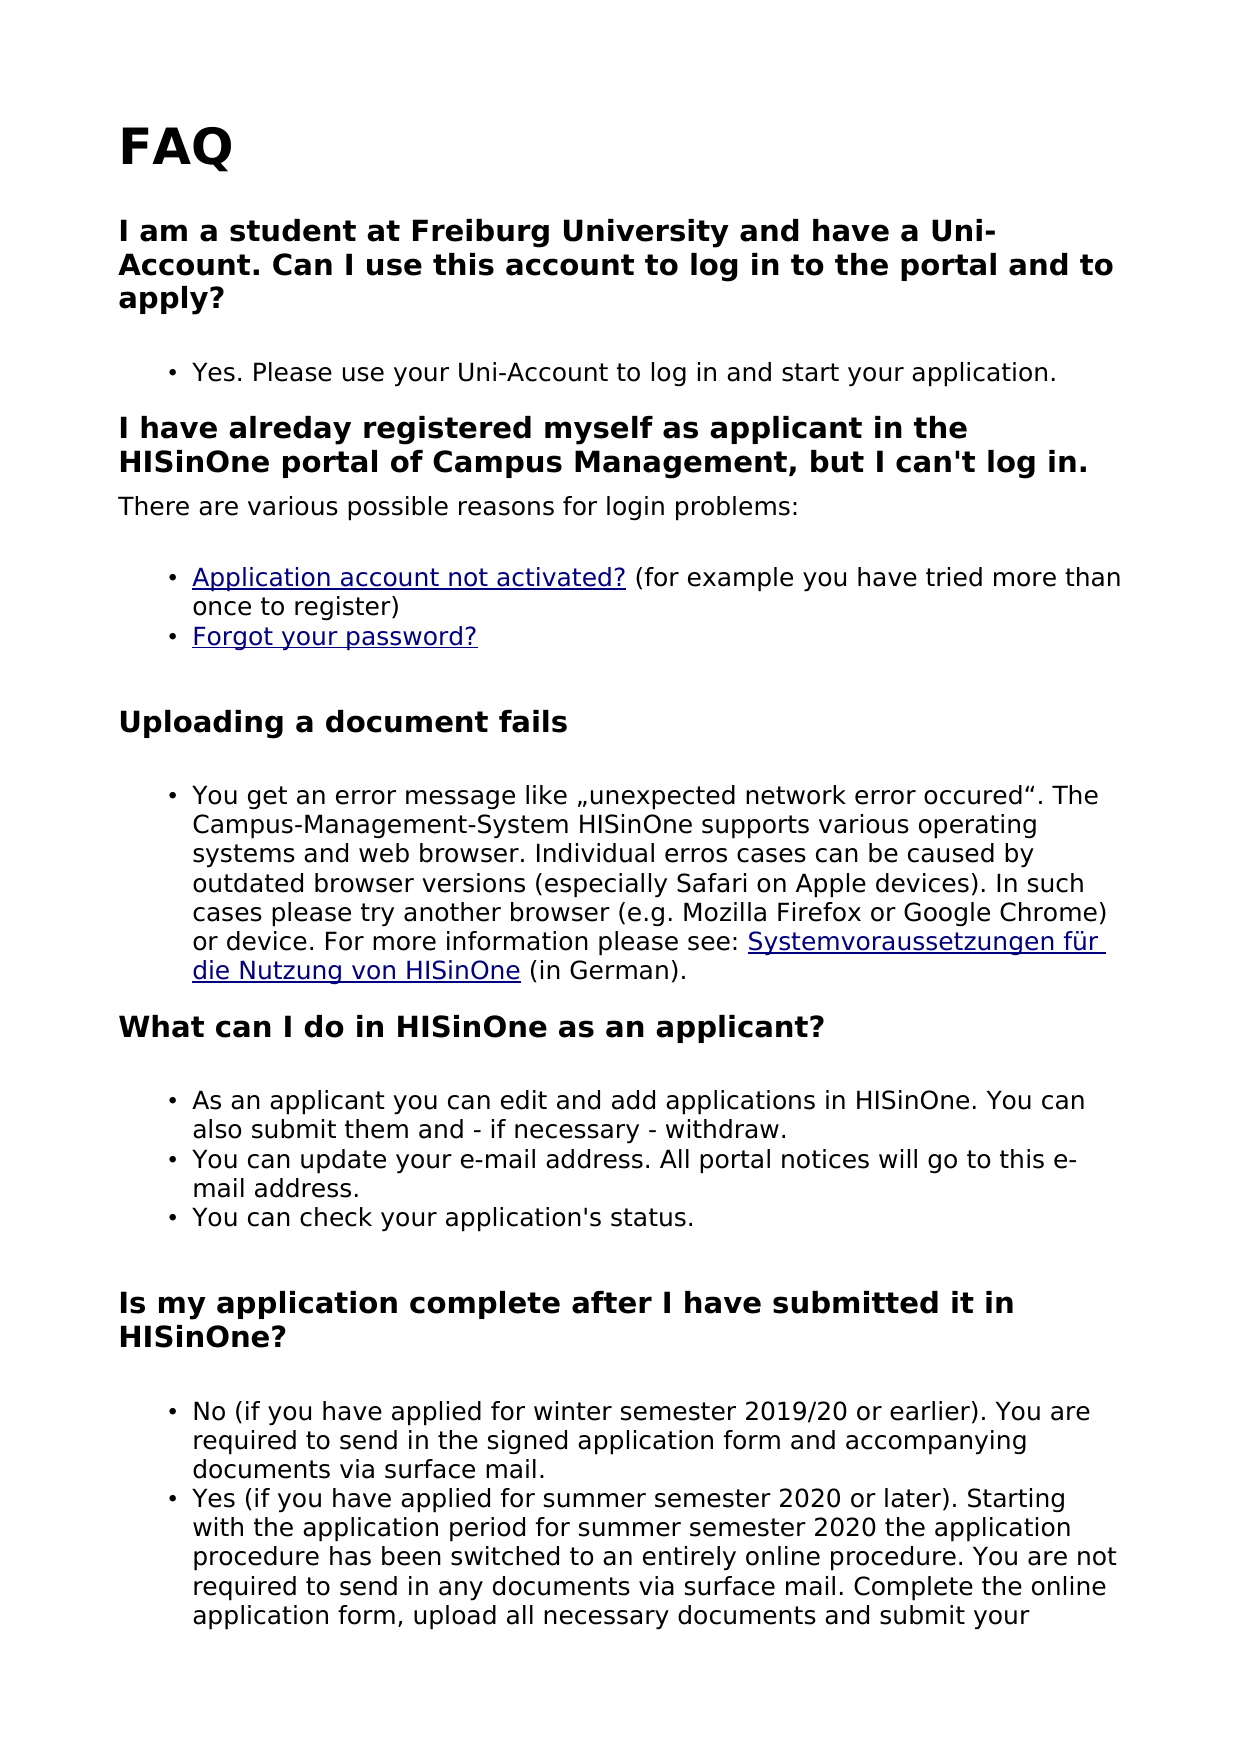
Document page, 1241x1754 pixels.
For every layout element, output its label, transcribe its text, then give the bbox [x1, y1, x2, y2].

subtitle I am a student at Freiburg University and have a Uni-Account. Can I use this account to log in to the portal and to apply? [118, 214, 1122, 316]
subtitle I have alreday registered myself as applicant in the HISinOne portal of Campus Management, but I can't log in. [118, 412, 1122, 480]
list No (if you have applied for winter semester 2019/20 or earlier). You are required to send in the signed application form and accompanying documents via surface mail. [177, 1397, 1122, 1484]
subtitle What can I do in HISinOne as an applicant? [118, 1011, 1122, 1044]
list You can update your e-mail address. All portal notices will go to this e-mail address. [177, 1145, 1122, 1203]
list Yes. Please use your Uni-Account to log in and start your application. [177, 358, 1122, 387]
text There are various possible reasons for login problems: [118, 492, 1122, 521]
list You get an error message like „unexpected network error occured“. The Campus-Management-System HISinOne supports various operating systems and web browser. Individual erros cases can be caused by outdated browser versions (especially Safari on Apple devices). In such cases please try another browser (e.g. Mozilla Firefox or Google Chrome) or device. For more information please see: Systemvoraussetzungen für die Nutzung von HISinOne (in German). [177, 781, 1122, 986]
subtitle Is my application complete after I have submitted it in HISinOne? [118, 1287, 1122, 1355]
list Forgot your password? [177, 622, 1122, 651]
subtitle Uploading a document fails [118, 705, 1122, 739]
subtitle FAQ [118, 118, 1122, 176]
list As an applicant you can edit and add applications in HISinOne. You can also submit them and - if necessary - withdraw. [177, 1086, 1122, 1145]
list You can check your application's status. [177, 1203, 1122, 1232]
list Application account not activated? (for example you have tried more than once to register) [177, 563, 1122, 622]
list Yes (if you have applied for summer semester 2020 or later). Starting with the application period for summer semester 2020 the application procedure has been switched to an entirely online procedure. You are not required to send in any documents via surface mail. Complete the online application form, upload all necessary documents and submit your [177, 1484, 1122, 1630]
